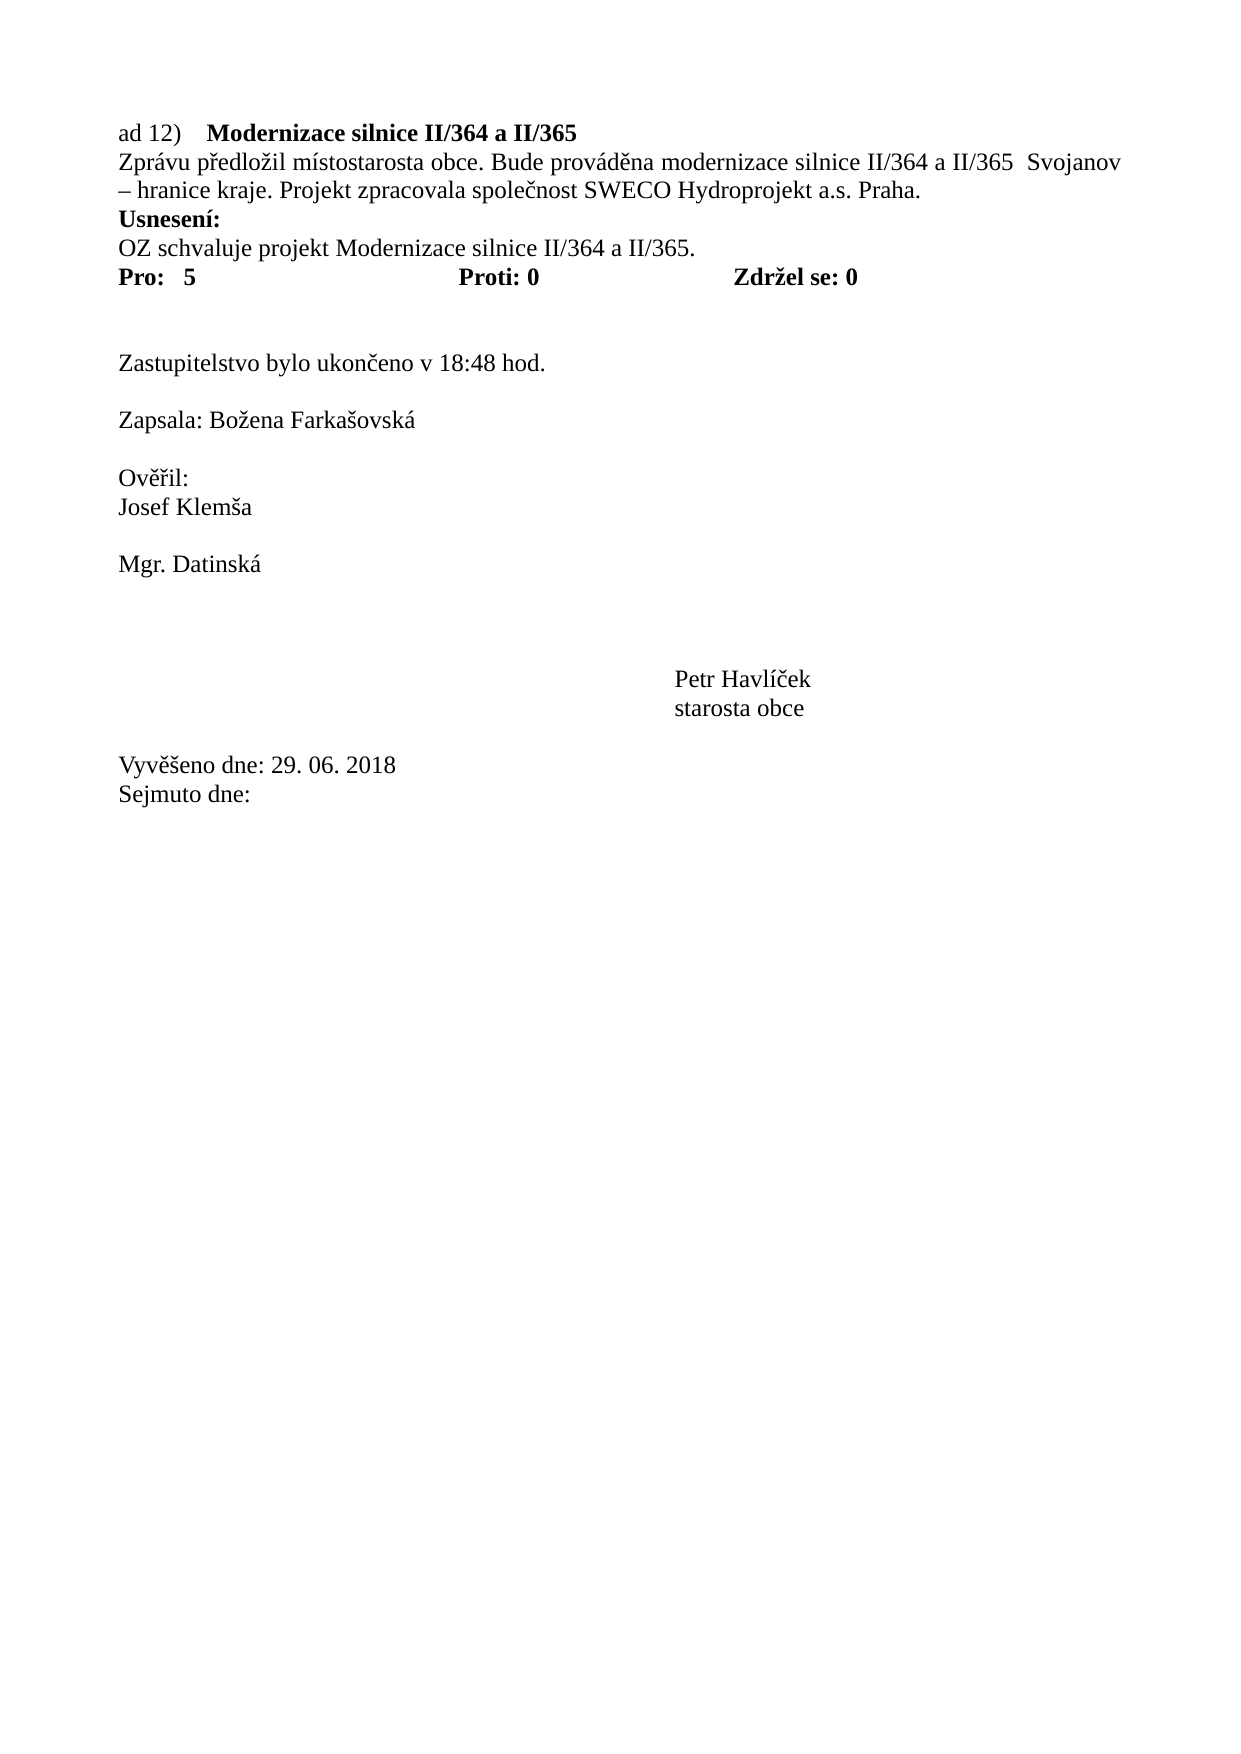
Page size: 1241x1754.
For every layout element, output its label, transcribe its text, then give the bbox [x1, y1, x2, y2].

text Petr Havlíček [118, 664, 1122, 693]
text Mgr. Datinská [118, 549, 1122, 578]
text OZ schvaluje projekt Modernizace silnice II/364 a II/365. [118, 233, 1122, 262]
text Ověřil: [118, 463, 1122, 492]
text Vyvěšeno dne: 29. 06. 2018 [118, 751, 1122, 779]
text Zprávu předložil místostarosta obce. Bude prováděna modernizace silnice II/364 a II/365 Svojanov – hranice kraje. Projekt zpracovala společnost SWECO Hydroprojekt a.s. Praha. [118, 147, 1122, 204]
text ad 12) Modernizace silnice II/364 a II/365 [118, 118, 1122, 147]
text Pro: 5 Proti: 0 Zdržel se: 0 [118, 262, 1122, 291]
text starosta obce [118, 693, 1122, 722]
text Zastupitelstvo bylo ukončeno v 18:48 hod. [118, 348, 1122, 377]
text Usnesení: [118, 204, 1122, 233]
text Zapsala: Božena Farkašovská [118, 406, 1122, 434]
text Sejmuto dne: [118, 779, 1122, 808]
text Josef Klemša [118, 492, 1122, 521]
